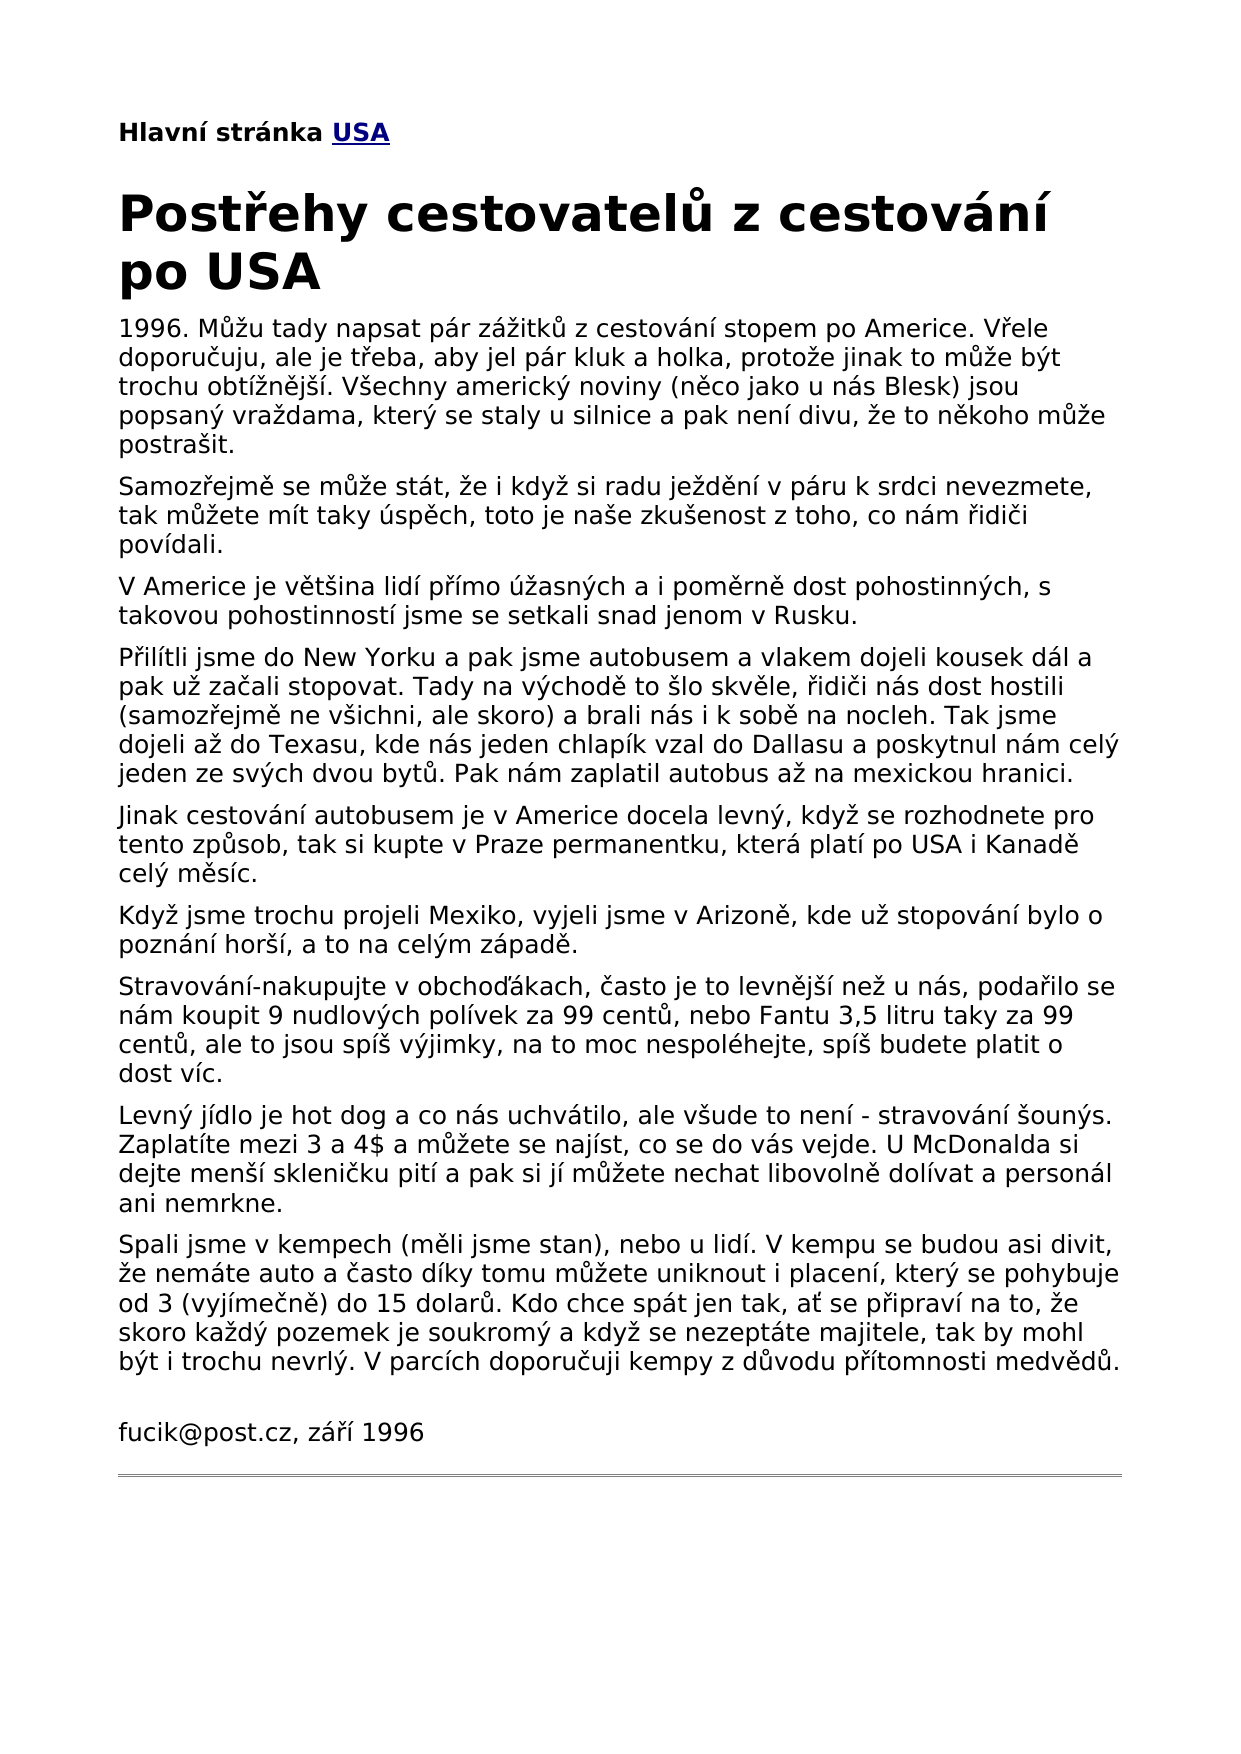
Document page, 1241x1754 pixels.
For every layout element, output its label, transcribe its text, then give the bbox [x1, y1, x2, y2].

text Jinak cestování autobusem je v Americe docela levný, když se rozhodnete pro tento způsob, tak si kupte v Praze permanentku, která platí po USA i Kanadě celý měsíc. [118, 801, 1122, 889]
text Hlavní stránka USA [118, 118, 1122, 147]
text Přilítli jsme do New Yorku a pak jsme autobusem a vlakem dojeli kousek dál a pak už začali stopovat. Tady na východě to šlo skvěle, řidiči nás dost hostili (samozřejmě ne všichni, ale skoro) a brali nás i k sobě na nocleh. Tak jsme dojeli až do Texasu, kde nás jeden chlapík vzal do Dallasu a poskytnul nám celý jeden ze svých dvou bytů. Pak nám zaplatil autobus až na mexickou hranici. [118, 643, 1122, 789]
text V Americe je většina lidí přímo úžasných a i poměrně dost pohostinných, s takovou pohostinností jsme se setkali snad jenom v Rusku. [118, 572, 1122, 630]
text Samozřejmě se může stát, že i když si radu ježdění v páru k srdci nevezmete, tak můžete mít taky úspěch, toto je naše zkušenost z toho, co nám řidiči povídali. [118, 472, 1122, 559]
text Stravování-nakupujte v obchoďákach, často je to levnější než u nás, podařilo se nám koupit 9 nudlových polívek za 99 centů, nebo Fantu 3,5 litru taky za 99 centů, ale to jsou spíš výjimky, na to moc nespoléhejte, spíš budete platit o dost víc. [118, 972, 1122, 1089]
text 1996. Můžu tady napsat pár zážitků z cestování stopem po Americe. Vřele doporučuju, ale je třeba, aby jel pár kluk a holka, protože jinak to může být trochu obtížnější. Všechny americký noviny (něco jako u nás Blesk) jsou popsaný vraždama, který se staly u silnice a pak není divu, že to někoho může postrašit. [118, 314, 1122, 459]
text Když jsme trochu projeli Mexiko, vyjeli jsme v Arizoně, kde už stopování bylo o poznání horší, a to na celým západě. [118, 901, 1122, 959]
subtitle Postřehy cestovatelů z cestování po USA [118, 185, 1122, 301]
text Levný jídlo je hot dog a co nás uchvátilo, ale všude to není - stravování šounýs. Zaplatíte mezi 3 a 4$ a můžete se najíst, co se do vás vejde. U McDonalda si dejte menší skleničku pití a pak si jí můžete nechat libovolně dolívat a personál ani nemrkne. [118, 1101, 1122, 1218]
text Spali jsme v kempech (měli jsme stan), nebo u lidí. V kempu se budou asi divit, že nemáte auto a často díky tomu můžete uniknout i placení, který se pohybuje od 3 (vyjímečně) do 15 dolarů. Kdo chce spát jen tak, ať se připraví na to, že skoro každý pozemek je soukromý a když se nezeptáte majitele, tak by mohl být i trochu nevrlý. V parcích doporučuji kempy z důvodu přítomnosti medvědů. [118, 1230, 1122, 1405]
text fucik@post.cz, září 1996﻿ [118, 1418, 1122, 1447]
